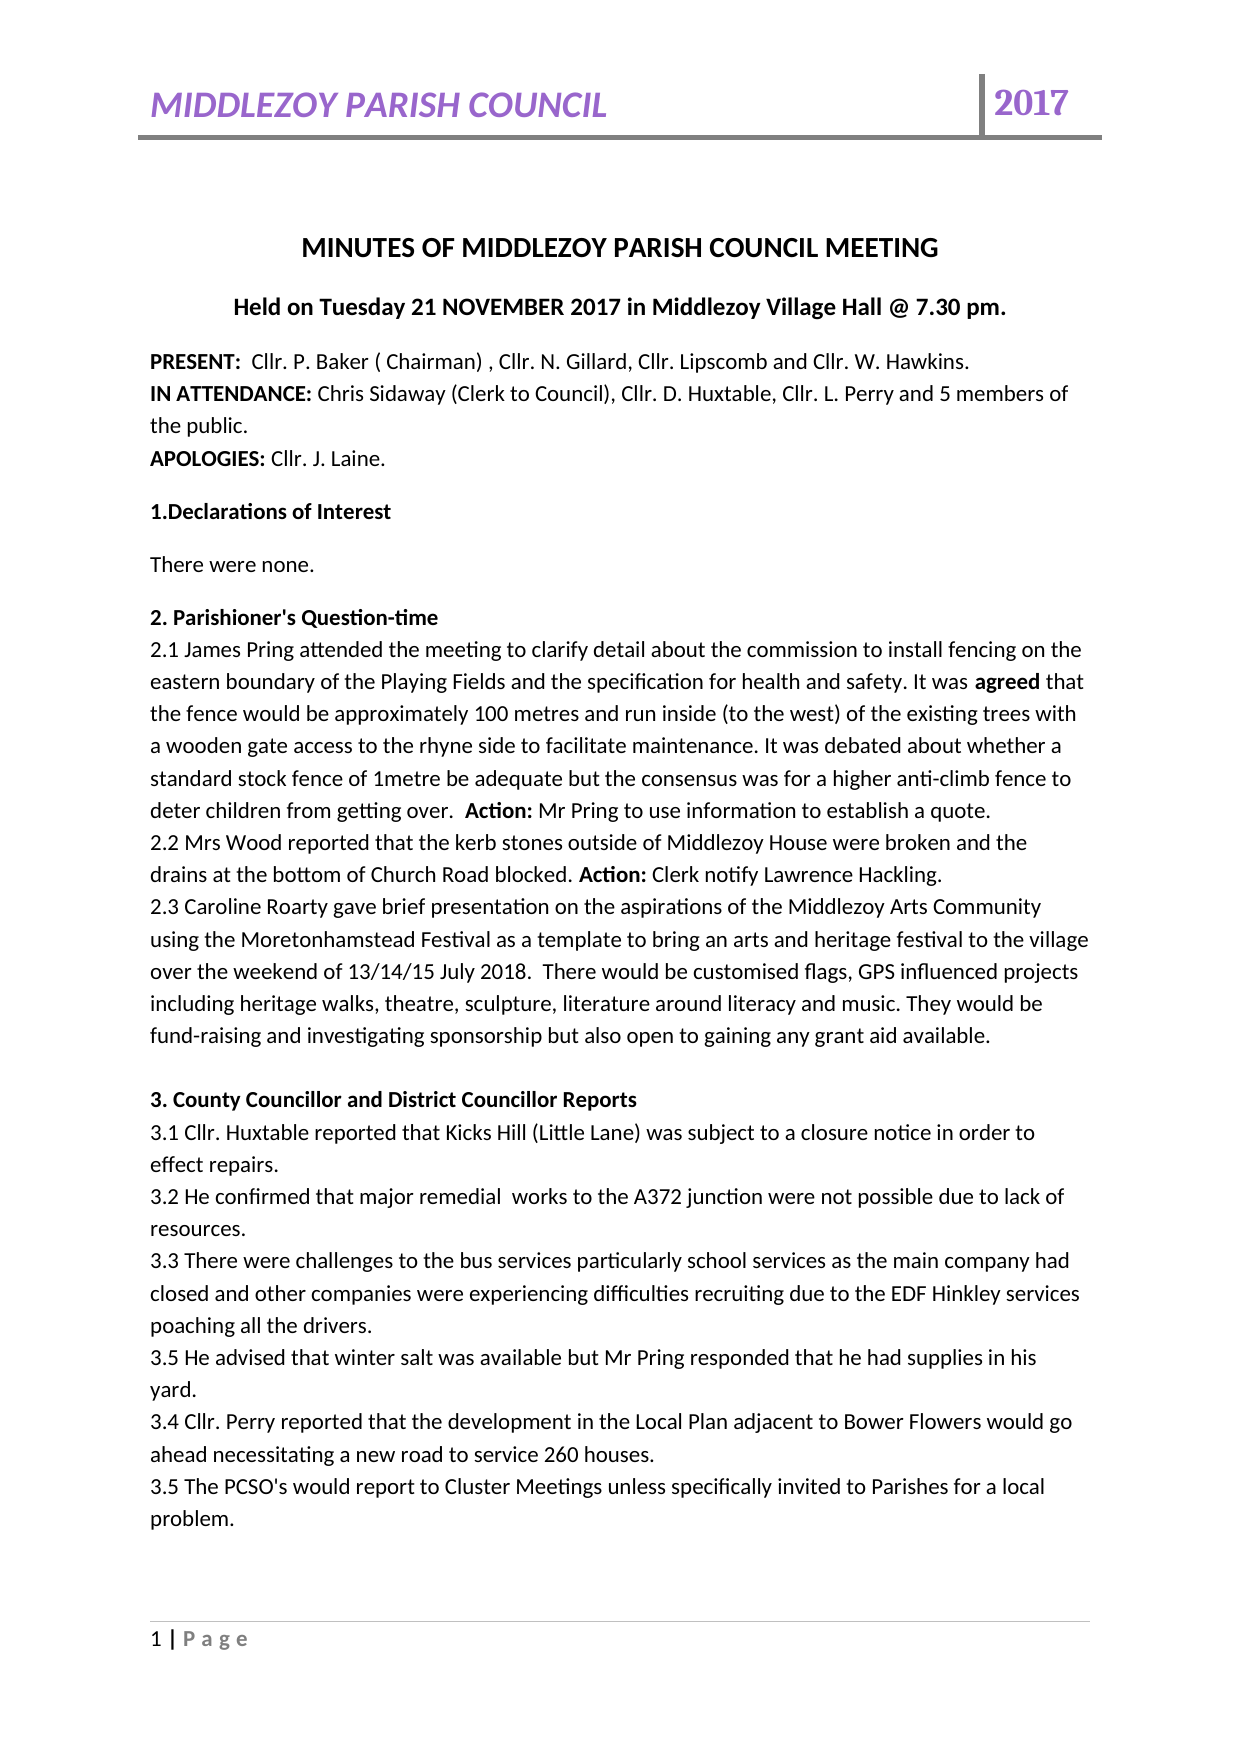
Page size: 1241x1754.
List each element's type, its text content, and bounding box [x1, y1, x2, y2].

list 3. County Councillor and District Councillor Reports [150, 1086, 1090, 1114]
text IN ATTENDANCE: Chris Sidaway (Clerk to Council), Cllr. D. Huxtable, Cllr. L. Perry and 5 members of the public. [150, 379, 1090, 439]
text PRESENT: Cllr. P. Baker ( Chairman) , Cllr. N. Gillard, Cllr. Lipscomb and Cllr. W. Hawkins. [150, 347, 1090, 375]
list 3.5 The PCSO's would report to Cluster Meetings unless specifically invited to Parishes for a local problem. [150, 1472, 1090, 1532]
list 2.1 James Pring attended the meeting to clarify detail about the commission to install fencing on the eastern boundary of the Playing Fields and the specification for health and safety. It was agreed that the fence would be approximately 100 metres and run inside (to the west) of the existing trees with a wooden gate access to the rhyne side to facilitate maintenance. It was debated about whether a standard stock fence of 1metre be adequate but the consensus was for a higher anti-climb fence to deter children from getting over. Action: Mr Pring to use information to establish a quote. [150, 635, 1090, 824]
text MINUTES OF MIDDLEZOY PARISH COUNCIL MEETING [150, 229, 1090, 265]
list 3.3 There were challenges to the bus services particularly school services as the main company had closed and other companies were experiencing difficulties recruiting due to the EDF Hinkley services poaching all the drivers. [150, 1247, 1090, 1339]
list 3.5 He advised that winter salt was available but Mr Pring responded that he had supplies in his yard. [150, 1343, 1090, 1403]
list 2. Parishioner's Question-time [150, 603, 1090, 631]
list 2.2 Mrs Wood reported that the kerb stones outside of Middlezoy House were broken and the drains at the bottom of Church Road blocked. Action: Clerk notify Lawrence Hackling. [150, 828, 1090, 888]
list 2.3 Caroline Roarty gave brief presentation on the aspirations of the Middlezoy Arts Community using the Moretonhamstead Festival as a template to bring an arts and heritage festival to the village over the weekend of 13/14/15 July 2018. There would be customised flags, GPS influenced projects including heritage walks, theatre, sculpture, literature around literacy and music. They would be fund-raising and investigating sponsorship but also open to gaining any grant aid available. [150, 892, 1090, 1049]
text Held on Tuesday 21 NOVEMBER 2017 in Middlezoy Village Hall @ 7.30 pm. [150, 291, 1090, 322]
list 3.4 Cllr. Perry reported that the development in the Local Plan adjacent to Bower Flowers would go ahead necessitating a new road to service 260 houses. [150, 1407, 1090, 1468]
list There were none. [150, 550, 1090, 578]
list 3.1 Cllr. Huxtable reported that Kicks Hill (Little Lane) was subject to a closure notice in order to effect repairs. [150, 1118, 1090, 1178]
list 1.Declarations of Interest [150, 497, 1090, 525]
list 3.2 He confirmed that major remedial works to the A372 junction were not possible due to lack of resources. [150, 1182, 1090, 1242]
text APOLOGIES: Cllr. J. Laine. [150, 444, 1090, 472]
